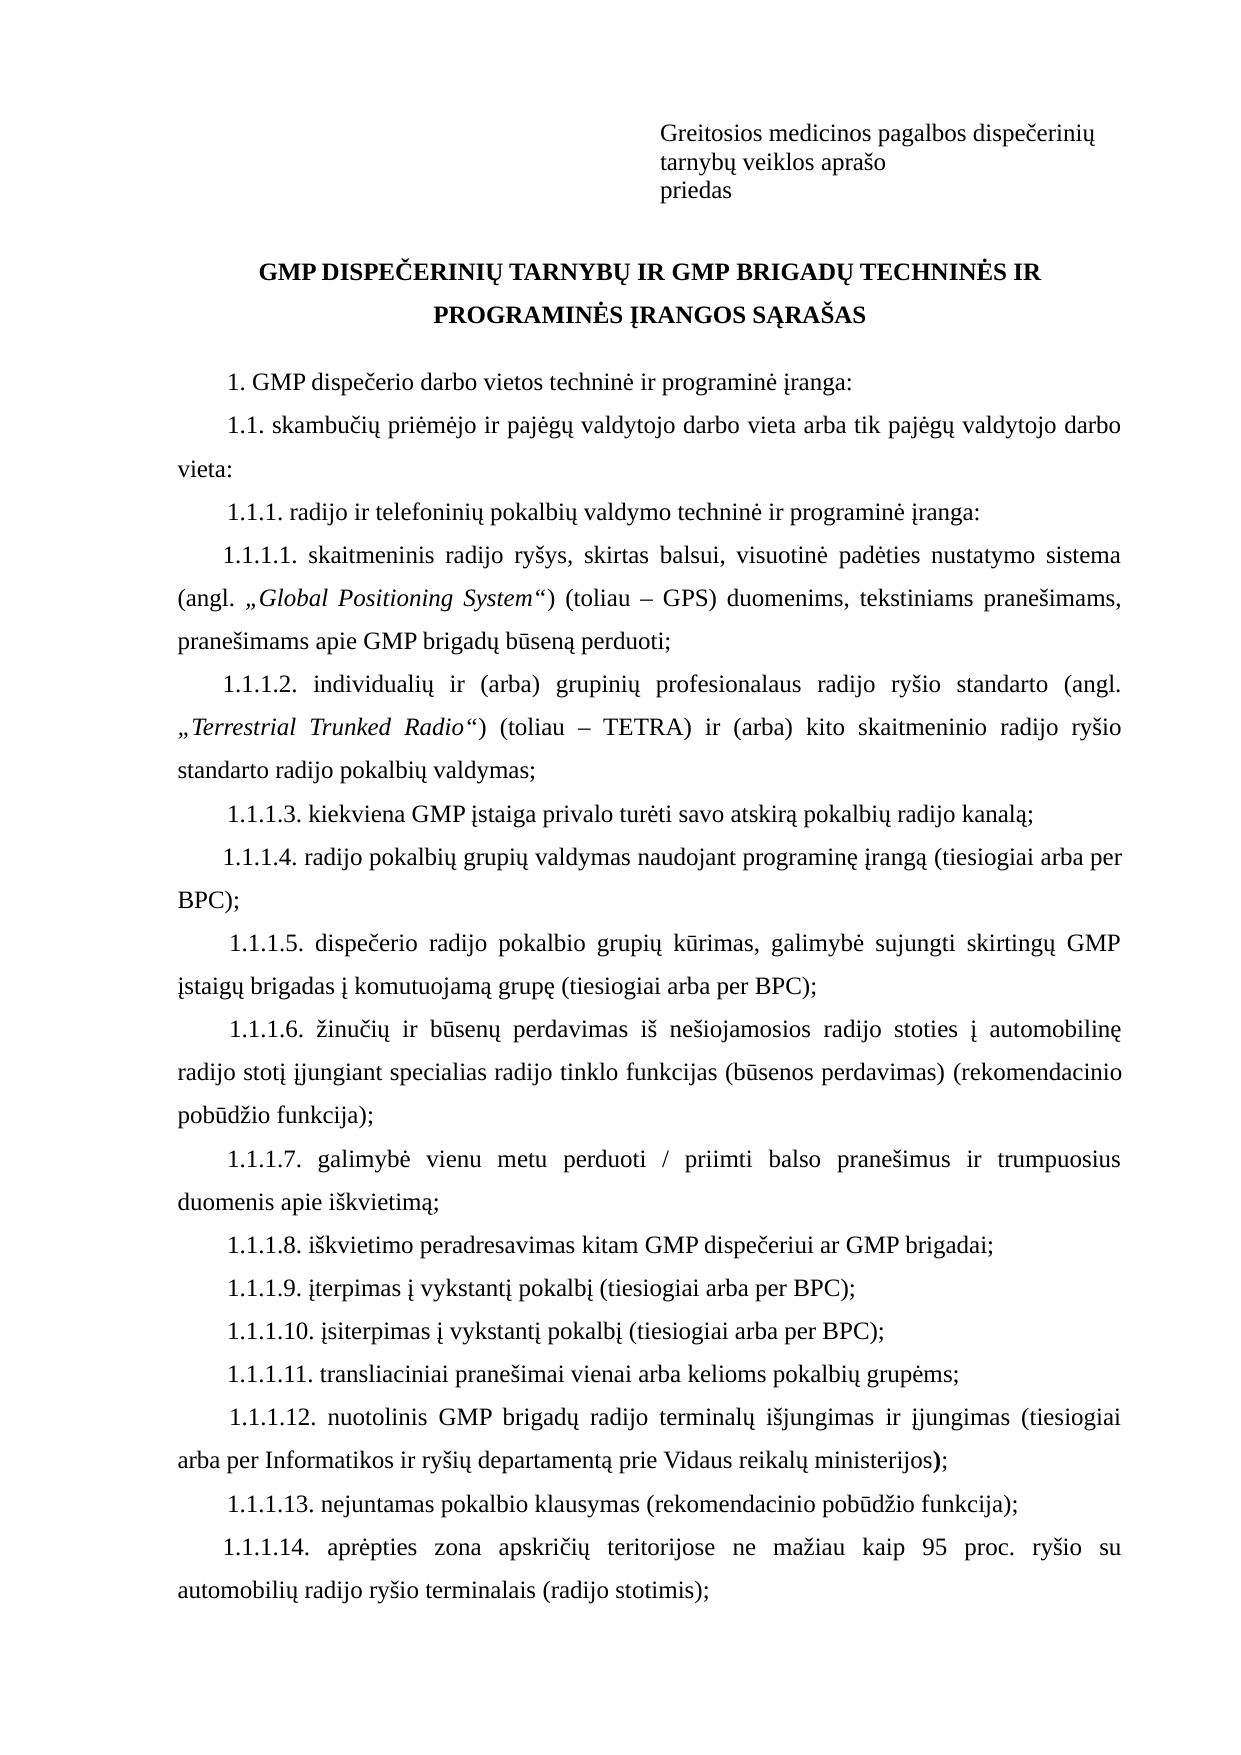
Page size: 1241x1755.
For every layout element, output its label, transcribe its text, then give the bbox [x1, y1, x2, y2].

text 1.1.1.1. skaitmeninis radijo ryšys, skirtas balsui, visuotinė padėties nustatymo sistema (angl. „Global Positioning System“) (toliau – GPS) duomenims, tekstiniams pranešimams, pranešimams apie GMP brigadų būseną perduoti; [177, 540, 1122, 655]
text 1.1.1.6. žinučių ir būsenų perdavimas iš nešiojamosios radijo stoties į automobilinę radijo stotį įjungiant specialias radijo tinklo funkcijas (būsenos perdavimas) (rekomendacinio pobūdžio funkcija); [177, 1014, 1122, 1129]
text 1.1.1.4. radijo pokalbių grupių valdymas naudojant programinę įrangą (tiesiogiai arba per BPC); [177, 842, 1122, 914]
text 1.1.1.8. iškvietimo peradresavimas kitam GMP dispečeriui ar GMP brigadai; [177, 1230, 1122, 1259]
text 1.1.1.5. dispečerio radijo pokalbio grupių kūrimas, galimybė sujungti skirtingų GMP įstaigų brigadas į komutuojamą grupę (tiesiogiai arba per BPC); [177, 928, 1122, 1000]
text priedas [582, 176, 1122, 204]
text 1.1.1.9. įterpimas į vykstantį pokalbį (tiesiogiai arba per BPC); [227, 1273, 1122, 1302]
text 1.1.1.3. kiekviena GMP įstaiga privalo turėti savo atskirą pokalbių radijo kanalą; [227, 799, 1122, 827]
text 1.1.1.13. nejuntamas pokalbio klausymas (rekomendacinio pobūdžio funkcija); [227, 1489, 1122, 1517]
text Greitosios medicinos pagalbos dispečerinių [447, 118, 1122, 147]
text 1.1.1.2. individualių ir (arba) grupinių profesionalaus radijo ryšio standarto (angl. „Terrestrial Trunked Radio“) (toliau – TETRA) ir (arba) kito skaitmeninio radijo ryšio standarto radijo pokalbių valdymas; [177, 669, 1122, 784]
text 1. GMP dispečerio darbo vietos techninė ir programinė įranga: [177, 367, 1122, 396]
text GMP DISPEČERINIŲ TARNYBŲ IR GMP BRIGADŲ TECHNINĖS IR PROGRAMINĖS ĮRANGOS SĄRAŠAS [177, 257, 1122, 329]
text 1.1. skambučių priėmėjo ir pajėgų valdytojo darbo vieta arba tik pajėgų valdytojo darbo vieta: [177, 411, 1122, 482]
text 1.1.1. radijo ir telefoninių pokalbių valdymo techninė ir programinė įranga: [227, 497, 1122, 526]
text 1.1.1.11. transliaciniai pranešimai vienai arba kelioms pokalbių grupėms; [227, 1359, 1122, 1388]
text 1.1.1.10. įsiterpimas į vykstantį pokalbį (tiesiogiai arba per BPC); [227, 1316, 1122, 1345]
text tarnybų veiklos aprašo [447, 147, 1122, 176]
text 1.1.1.14. aprėpties zona apskričių teritorijose ne mažiau kaip 95 proc. ryšio su automobilių radijo ryšio terminalais (radijo stotimis); [177, 1532, 1122, 1604]
text 1.1.1.7. galimybė vienu metu perduoti / priimti balso pranešimus ir trumpuosius duomenis apie iškvietimą; [177, 1144, 1122, 1216]
text 1.1.1.12. nuotolinis GMP brigadų radijo terminalų išjungimas ir įjungimas (tiesiogiai arba per Informatikos ir ryšių departamentą prie Vidaus reikalų ministerijos); [177, 1402, 1122, 1474]
